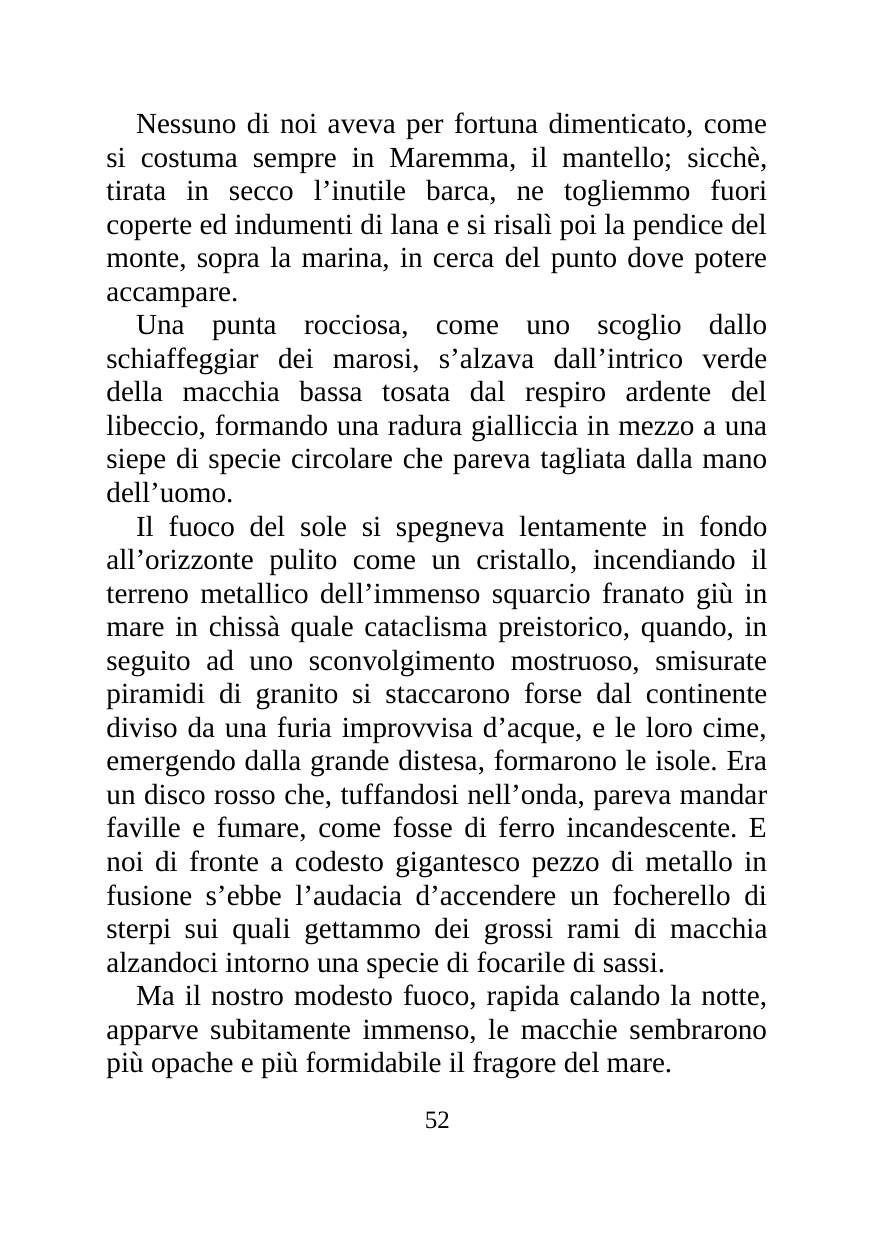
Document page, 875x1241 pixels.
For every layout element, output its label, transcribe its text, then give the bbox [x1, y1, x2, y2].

text Nessuno di noi aveva per fortuna dimenticato, come si costuma sempre in Maremma, il mantello; sicchè, tirata in secco l’inutile barca, ne togliemmo fuori coperte ed indumenti di lana e si risalì poi la pendice del monte, sopra la marina, in cerca del punto dove potere accampare. [106, 106, 768, 307]
text Una punta rocciosa, come uno scoglio dallo schiaffeggiar dei marosi, s’alzava dall’intrico verde della macchia bassa tosata dal respiro ardente del libeccio, formando una radura gialliccia in mezzo a una siepe di specie circolare che pareva tagliata dalla mano dell’uomo. [106, 307, 768, 509]
text Il fuoco del sole si spegneva lentamente in fondo all’orizzonte pulito come un cristallo, incendiando il terreno metallico dell’immenso squarcio franato giù in mare in chissà quale cataclisma preistorico, quando, in seguito ad uno sconvolgimento mostruoso, smisurate piramidi di granito si staccarono forse dal continente diviso da una furia improvvisa d’acque, e le loro cime, emergendo dalla grande distesa, formarono le isole. Era un disco rosso che, tuffandosi nell’onda, pareva mandar faville e fumare, come fosse di ferro incandescente. E noi di fronte a codesto gigantesco pezzo di metallo in fusione s’ebbe l’audacia d’accendere un focherello di sterpi sui quali gettammo dei grossi rami di macchia alzandoci intorno una specie di focarile di sassi. [106, 509, 768, 978]
text Ma il nostro modesto fuoco, rapida calando la notte, apparve subitamente immenso, le macchie sembrarono più opache e più formidabile il fragore del mare. [106, 978, 768, 1079]
